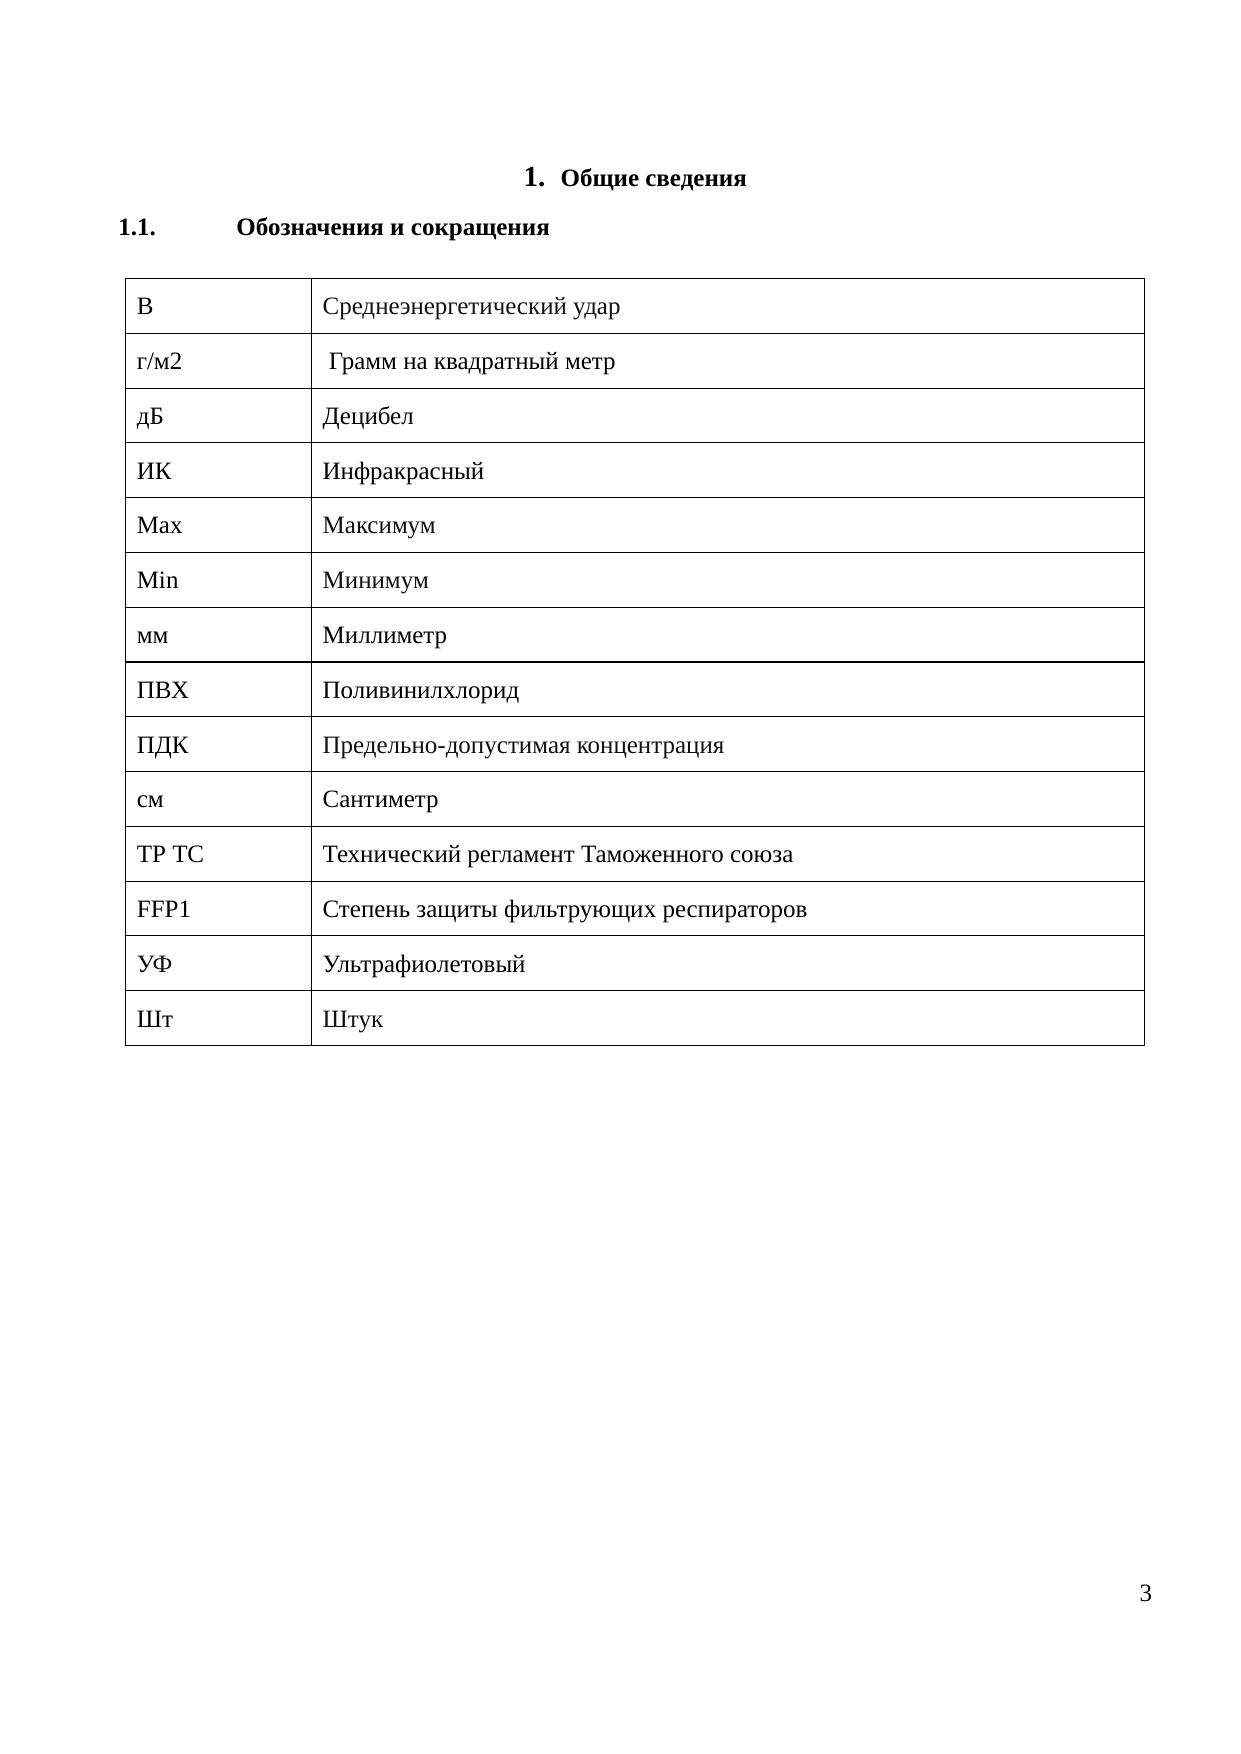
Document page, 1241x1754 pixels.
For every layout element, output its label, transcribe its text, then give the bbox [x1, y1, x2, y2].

table_cell Поливинилхлорид [312, 663, 1144, 716]
table_cell Децибел [312, 389, 1144, 442]
table_cell Минимум [312, 553, 1144, 607]
table_cell ИК [126, 443, 311, 497]
table_cell ТР ТС [126, 827, 311, 881]
table_header В [126, 279, 311, 333]
table_cell дБ [126, 389, 311, 442]
table_cell см [126, 772, 311, 826]
table_cell Степень защиты фильтрующих респираторов [312, 882, 1144, 935]
subtitle Общие сведения [118, 159, 1152, 193]
table_cell ПВХ [126, 663, 311, 716]
subtitle Обозначения и сокращения [118, 212, 1152, 240]
table_cell Технический регламент Таможенного союза [312, 827, 1144, 881]
table_cell УФ [126, 936, 311, 990]
table_cell Сантиметр [312, 772, 1144, 826]
table_cell мм [126, 608, 311, 661]
table_cell Максимум [312, 498, 1144, 552]
table_cell Max [126, 498, 311, 552]
table_cell Штук [312, 991, 1144, 1045]
table_cell Предельно-допустимая концентрация [312, 717, 1144, 771]
table_header Среднеэнергетический удар [312, 279, 1144, 333]
table_cell Min [126, 553, 311, 607]
table_cell Грамм на квадратный метр [312, 334, 1144, 387]
table_cell Шт [126, 991, 311, 1045]
table_cell г/м2 [126, 334, 311, 387]
table_cell Миллиметр [312, 608, 1144, 661]
table_cell Инфракрасный [312, 443, 1144, 497]
table_cell FFP1 [126, 882, 311, 935]
table_cell ПДК [126, 717, 311, 771]
table_cell Ультрафиолетовый [312, 936, 1144, 990]
